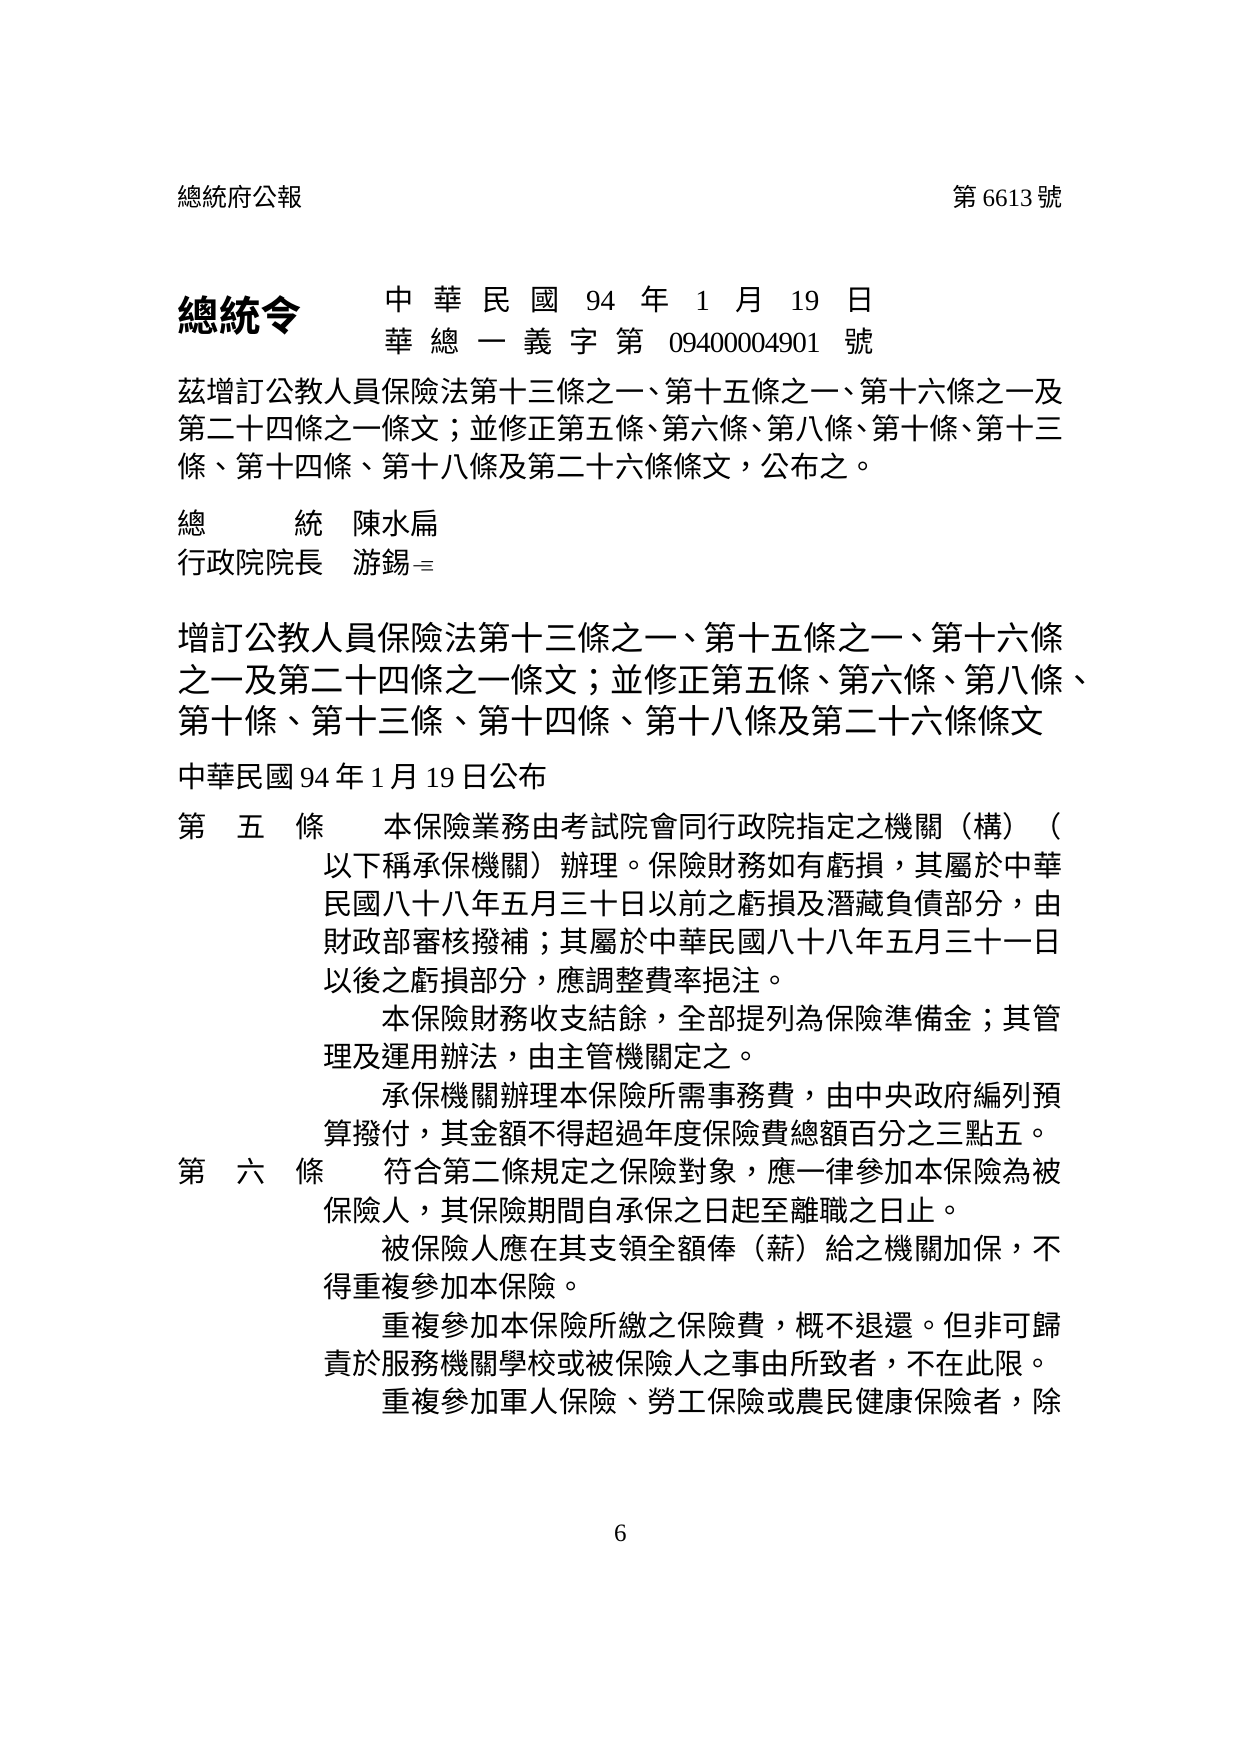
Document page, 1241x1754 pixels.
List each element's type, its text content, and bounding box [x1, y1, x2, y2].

table_header 總統令 [174, 266, 381, 372]
text 承保機關辦理本保險所需事務費，由中央政府編列預算撥付，其金額不得超過年度保險費總額百分之三點五。 [323, 1076, 1063, 1152]
table_header 中華民國94年1月19日 華總一義字第09400004901號 [381, 266, 877, 372]
text 第 五 條 本保險業務由考試院會同行政院指定之機關（構）（以下稱承保機關）辦理。保險財務如有虧損，其屬於中華民國八十八年五月三十日以前之虧損及潛藏負債部分，由財政部審核撥補；其屬於中華民國八十八年五月三十一日以後之虧損部分，應調整費率挹注。 [177, 807, 1063, 999]
text 第 六 條 符合第二條規定之保險對象，應一律參加本保險為被保險人，其保險期間自承保之日起至離職之日止。 [177, 1152, 1063, 1229]
text 重複參加本保險所繳之保險費，概不退還。但非可歸責於服務機關學校或被保險人之事由所致者，不在此限。 [323, 1306, 1063, 1382]
text 茲增訂公教人員保險法第十三條之一、第十五條之一、第十六條之一及第二十四條之一條文；並修正第五條、第六條、第八條、第十條、第十三條、第十四條、第十八條及第二十六條條文，公布之。 [177, 372, 1063, 485]
text 本保險財務收支結餘，全部提列為保險準備金；其管理及運用辦法，由主管機關定之。 [323, 999, 1063, 1076]
text 中華民國94年1月19日公布 [177, 757, 1063, 795]
text 總 統 陳水扁 [177, 510, 1005, 541]
text 被保險人應在其支領全額俸（薪）給之機關加保，不得重複參加本保險。 [323, 1229, 1063, 1306]
text 行政院院長 游錫 [177, 548, 1005, 580]
text 增訂公教人員保險法第十三條之一、第十五條之一、第十六條之一及第二十四條之一條文；並修正第五條、第六條、第八條、第十條、第十三條、第十四條、第十八條及第二十六條條文 [177, 617, 1063, 742]
text 重複參加軍人保險、勞工保險或農民健康保險者，除 [323, 1382, 1063, 1421]
